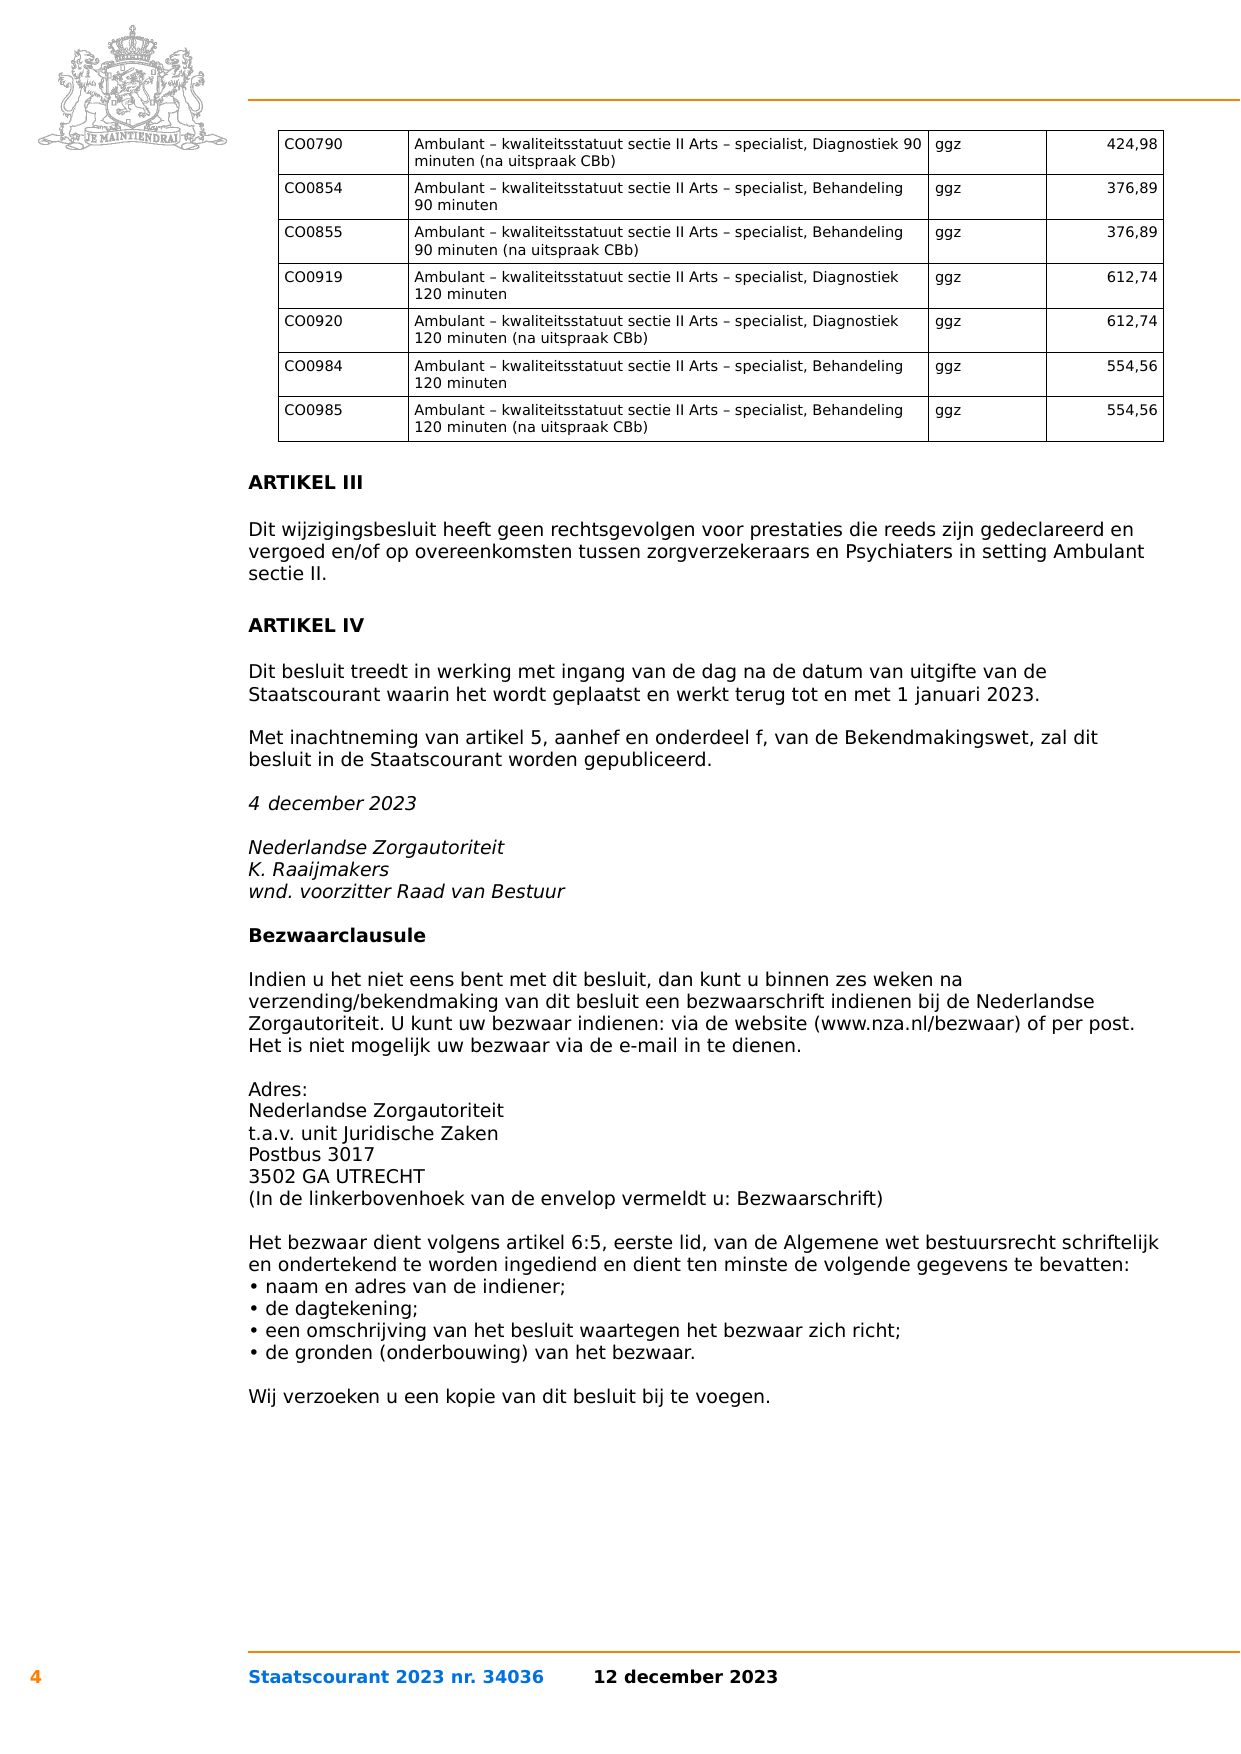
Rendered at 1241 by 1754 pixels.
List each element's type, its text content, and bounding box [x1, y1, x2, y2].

text Bezwaarclausule [248, 925, 1163, 947]
table_cell ggz [929, 353, 1046, 396]
table_cell ggz [929, 131, 1046, 174]
table_cell CO0855 [279, 220, 408, 263]
table_cell Ambulant – kwaliteitsstatuut sectie II Arts – specialist, Diagnostiek 90 minuten (na uitspraak CBb) [409, 131, 928, 174]
picture [38, 25, 227, 150]
text (In de linkerbovenhoek van de envelop vermeldt u: Bezwaarschrift) [248, 1188, 1163, 1210]
text • een omschrijving van het besluit waartegen het bezwaar zich richt; [248, 1320, 1163, 1342]
subtitle ARTIKEL IV [248, 614, 1163, 636]
table_cell ggz [929, 309, 1046, 352]
text Het bezwaar dient volgens artikel 6:5, eerste lid, van de Algemene wet bestuursrecht schriftelijk en ondertekend te worden ingediend en dient ten minste de volgende gegevens te bevatten: [248, 1232, 1163, 1276]
text Nederlandse Zorgautoriteit [248, 1100, 1163, 1122]
text • de dagtekening; [248, 1298, 1163, 1320]
table_cell CO0919 [279, 264, 408, 307]
table_cell Ambulant – kwaliteitsstatuut sectie II Arts – specialist, Diagnostiek 120 minuten [409, 264, 928, 307]
text t.a.v. unit Juridische Zaken [248, 1122, 1163, 1144]
text 3502 GA UTRECHT [248, 1166, 1163, 1188]
table_cell CO0920 [279, 309, 408, 352]
table_cell ggz [929, 264, 1046, 307]
text 4 december 2023 [248, 793, 1163, 815]
table_cell Ambulant – kwaliteitsstatuut sectie II Arts – specialist, Behandeling 90 minuten (na uitspraak CBb) [409, 220, 928, 263]
text Dit besluit treedt in werking met ingang van de dag na de datum van uitgifte van de Staatscourant waarin het wordt geplaatst en werkt terug tot en met 1 januari 2023. [248, 661, 1163, 705]
table_cell CO0984 [279, 353, 408, 396]
table_cell 424,98 [1047, 131, 1163, 174]
text Adres: [248, 1078, 1163, 1100]
table_cell Ambulant – kwaliteitsstatuut sectie II Arts – specialist, Behandeling 120 minuten [409, 353, 928, 396]
table_cell 554,56 [1047, 353, 1163, 396]
table_cell Ambulant – kwaliteitsstatuut sectie II Arts – specialist, Behandeling 90 minuten [409, 175, 928, 219]
table_cell 554,56 [1047, 397, 1163, 441]
text • de gronden (onderbouwing) van het bezwaar. [248, 1342, 1163, 1364]
text Nederlandse Zorgautoriteit K. Raaijmakers wnd. voorzitter Raad van Bestuur [248, 837, 1163, 903]
text • naam en adres van de indiener; [248, 1276, 1163, 1298]
table_cell CO0854 [279, 175, 408, 219]
table_cell CO0790 [279, 131, 408, 174]
table_cell ggz [929, 220, 1046, 263]
table_cell ggz [929, 397, 1046, 441]
table_cell 612,74 [1047, 264, 1163, 307]
table_cell Ambulant – kwaliteitsstatuut sectie II Arts – specialist, Behandeling 120 minuten (na uitspraak CBb) [409, 397, 928, 441]
text Met inachtneming van artikel 5, aanhef en onderdeel f, van de Bekendmakingswet, zal dit besluit in de Staatscourant worden gepubliceerd. [248, 727, 1163, 771]
table_cell ggz [929, 175, 1046, 219]
text Postbus 3017 [248, 1144, 1163, 1166]
table_cell CO0985 [279, 397, 408, 441]
table_cell 376,89 [1047, 175, 1163, 219]
table_cell 612,74 [1047, 309, 1163, 352]
subtitle ARTIKEL III [248, 472, 1163, 493]
text Indien u het niet eens bent met dit besluit, dan kunt u binnen zes weken na verzending/bekendmaking van dit besluit een bezwaarschrift indienen bij de Nederlandse Zorgautoriteit. U kunt uw bezwaar indienen: via de website (www.nza.nl/bezwaar) of per post. Het is niet mogelijk uw bezwaar via de e-mail in te dienen. [248, 969, 1163, 1057]
table_cell 376,89 [1047, 220, 1163, 263]
text Wij verzoeken u een kopie van dit besluit bij te voegen. [248, 1386, 1163, 1408]
table_cell Ambulant – kwaliteitsstatuut sectie II Arts – specialist, Diagnostiek 120 minuten (na uitspraak CBb) [409, 309, 928, 352]
text Dit wijzigingsbesluit heeft geen rechtsgevolgen voor prestaties die reeds zijn gedeclareerd en vergoed en/of op overeenkomsten tussen zorgverzekeraars en Psychiaters in setting Ambulant sectie II. [248, 518, 1163, 584]
